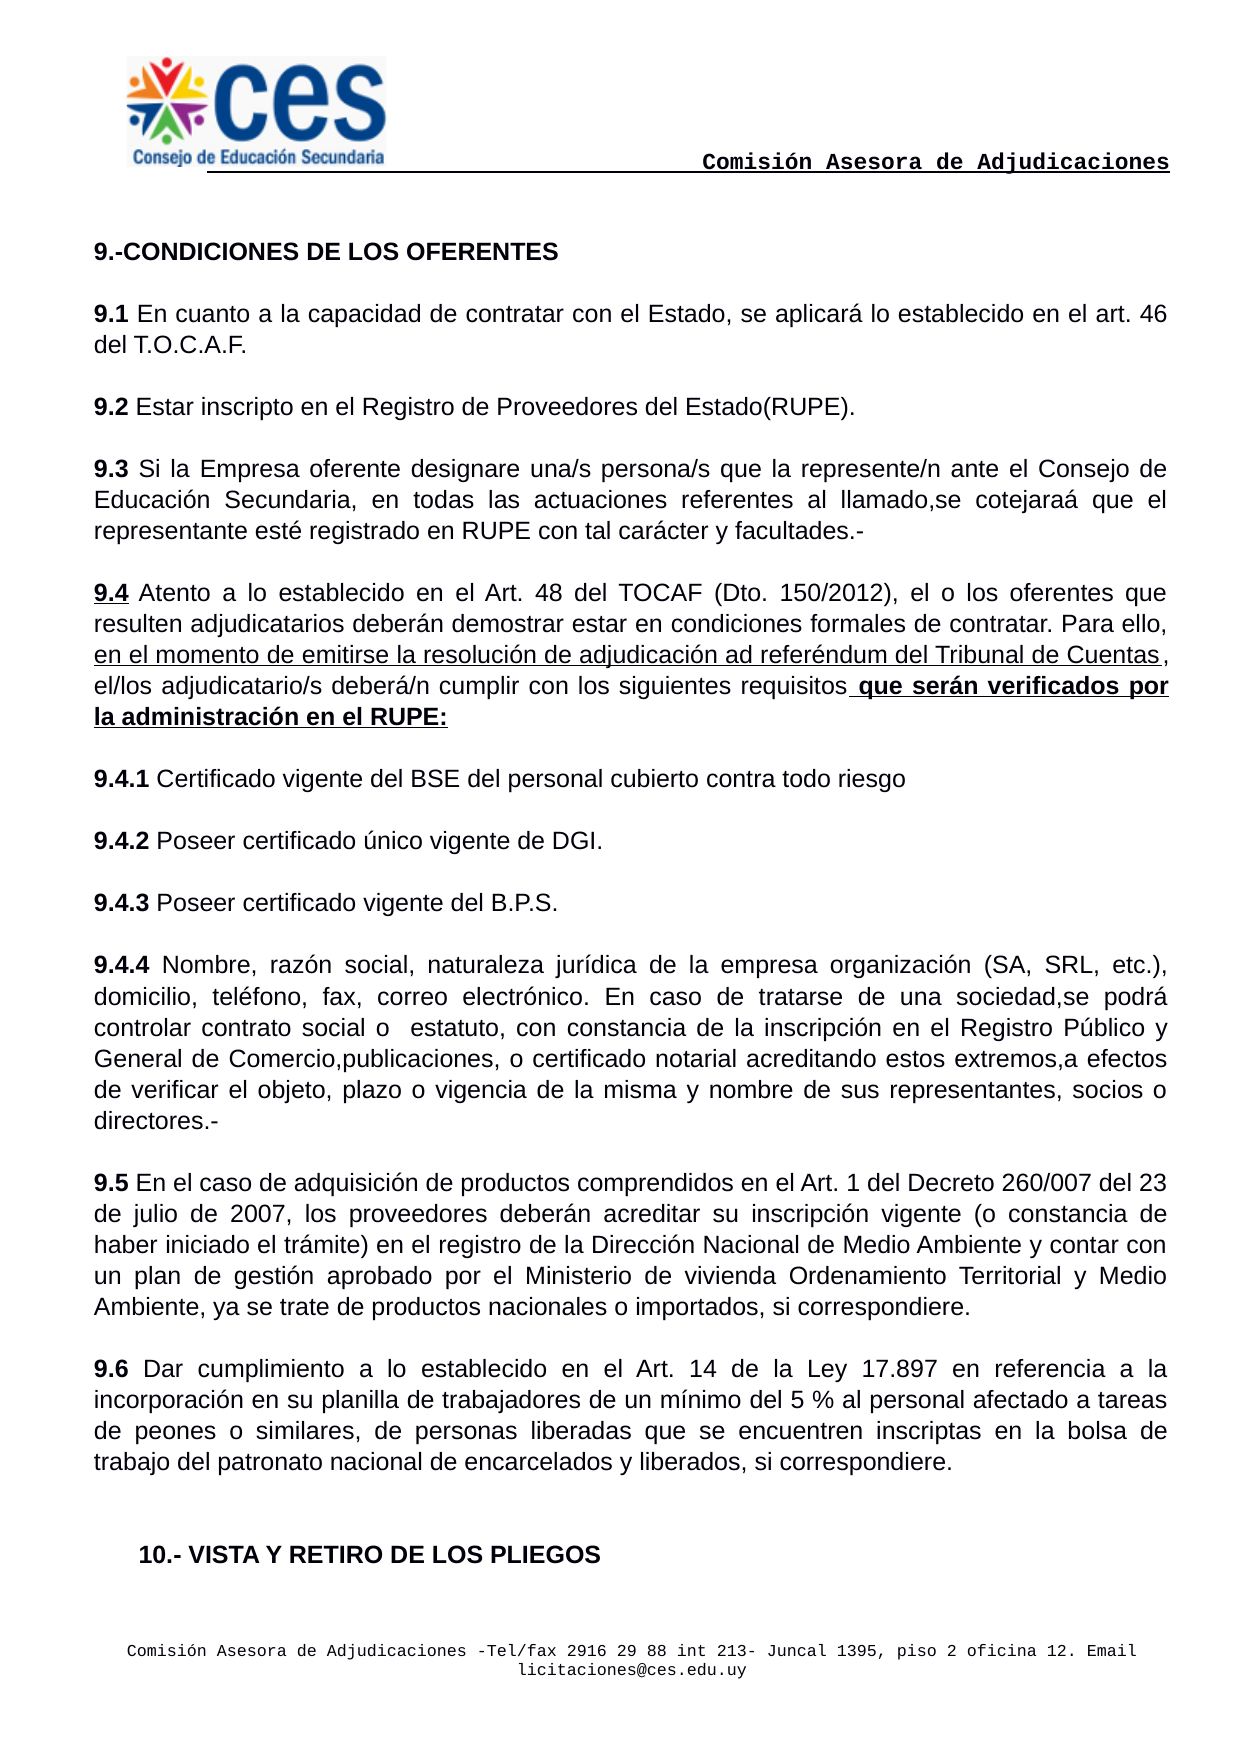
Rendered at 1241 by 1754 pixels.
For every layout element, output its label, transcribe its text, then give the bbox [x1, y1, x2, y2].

list 9.4.3 Poseer certificado vigente del B.P.S. [94, 888, 1169, 917]
picture [126, 56, 387, 167]
list 9.4 Atento a lo establecido en el Art. 48 del TOCAF (Dto. 150/2012), el o los oferentes que resulten adjudicatarios deberán demostrar estar en condiciones formales de contratar. Para ello, en el momento de emitirse la resolución de adjudicación ad referéndum del Tribunal de Cuentas, el/los adjudicatario/s deberá/n cumplir con los siguientes requisitos que serán verificados por la administración en el RUPE: [94, 578, 1169, 731]
list 9.6 Dar cumplimiento a lo establecido en el Art. 14 de la Ley 17.897 en referencia a la incorporación en su planilla de trabajadores de un mínimo del 5 % al personal afectado a tareas de peones o similares, de personas liberadas que se encuentren inscriptas en la bolsa de trabajo del patronato nacional de encarcelados y liberados, si correspondiere. [94, 1354, 1169, 1476]
list 9.4.1 Certificado vigente del BSE del personal cubierto contra todo riesgo [94, 764, 1169, 793]
list 9.4.2 Poseer certificado único vigente de DGI. [94, 826, 1169, 855]
list 9.2 Estar inscripto en el Registro de Proveedores del Estado(RUPE). [94, 392, 1169, 420]
list 9.4.4 Nombre, razón social, naturaleza jurídica de la empresa organización (SA, SRL, etc.), domicilio, teléfono, fax, correo electrónico. En caso de tratarse de una sociedad,se podrá controlar contrato social o estatuto, con constancia de la inscripción en el Registro Público y General de Comercio,publicaciones, o certificado notarial acreditando estos extremos,a efectos de verificar el objeto, plazo o vigencia de la misma y nombre de sus representantes, socios o directores.- [94, 950, 1169, 1134]
list 10.- VISTA Y RETIRO DE LOS PLIEGOS [94, 1540, 1169, 1569]
list 9.1 En cuanto a la capacidad de contratar con el Estado, se aplicará lo establecido en el art. 46 del T.O.C.A.F. [94, 298, 1169, 358]
list 9.-CONDICIONES DE LOS OFERENTES [94, 236, 1169, 265]
list 9.5 En el caso de adquisición de productos comprendidos en el Art. 1 del Decreto 260/007 del 23 de julio de 2007, los proveedores deberán acreditar su inscripción vigente (o constancia de haber iniciado el trámite) en el registro de la Dirección Nacional de Medio Ambiente y contar con un plan de gestión aprobado por el Ministerio de vivienda Ordenamiento Territorial y Medio Ambiente, ya se trate de productos nacionales o importados, si correspondiere. [94, 1168, 1169, 1321]
list 9.3 Si la Empresa oferente designare una/s persona/s que la represente/n ante el Consejo de Educación Secundaria, en todas las actuaciones referentes al llamado,se cotejaraá que el representante esté registrado en RUPE con tal carácter y facultades.- [94, 454, 1169, 544]
